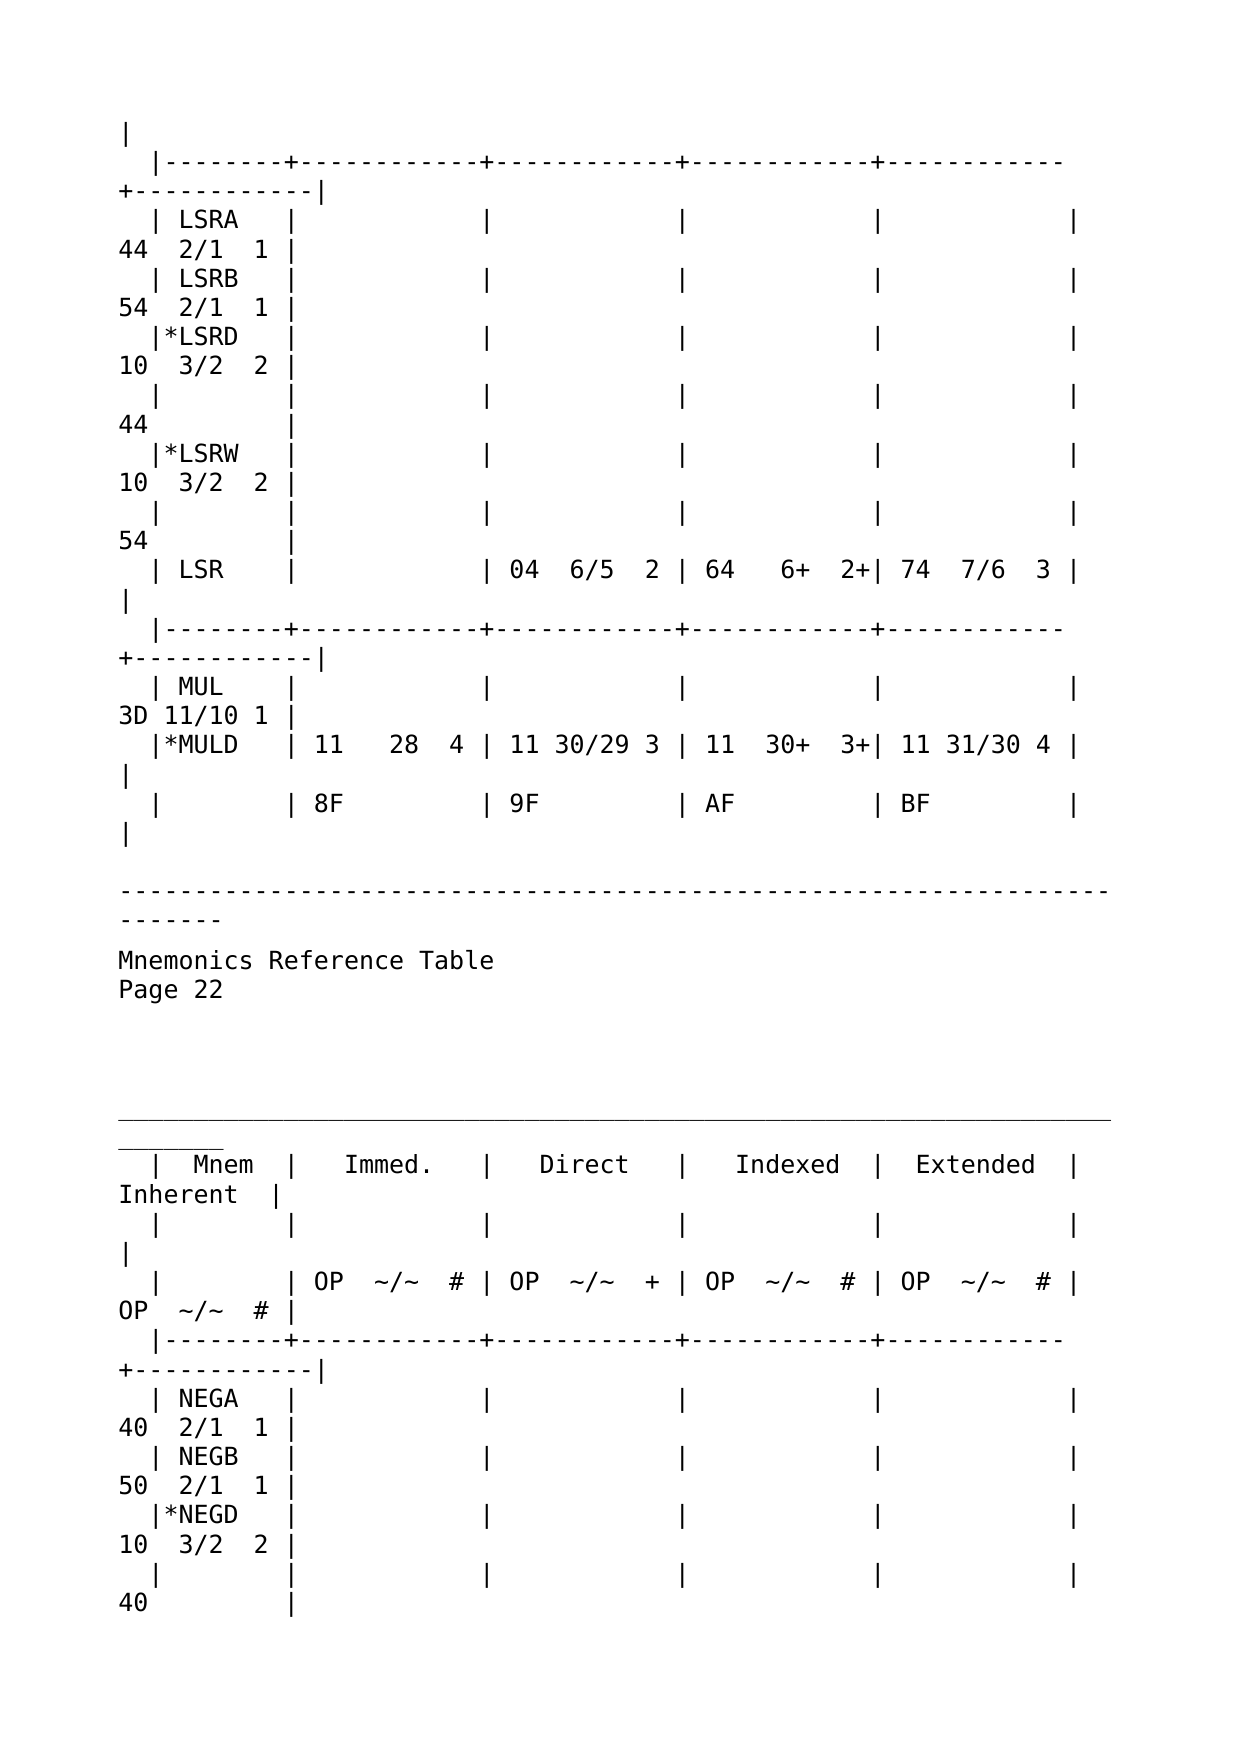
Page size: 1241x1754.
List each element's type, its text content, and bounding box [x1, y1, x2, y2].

text Mnemonics Reference Table Page 22 _________________________________________________________________________ | Mnem | Immed. | Direct | Indexed | Extended | Inherent | | | | | | | | | | OP ~/~ # | OP ~/~ + | OP ~/~ # | OP ~/~ # | OP ~/~ # | |--------+------------+------------+------------+------------+------------| | NEGA | | | | | 40 2/1 1 | | NEGB | | | | | 50 2/1 1 | |*NEGD | | | | | 10 3/2 2 | | | | | | | 40 | [118, 947, 1122, 1617]
text | |--------+------------+------------+------------+------------+------------| | LSRA | | | | | 44 2/1 1 | | LSRB | | | | | 54 2/1 1 | |*LSRD | | | | | 10 3/2 2 | | | | | | | 44 | |*LSRW | | | | | 10 3/2 2 | | | | | | | 54 | | LSR | | 04 6/5 2 | 64 6+ 2+| 74 7/6 3 | | |--------+------------+------------+------------+------------+------------| | MUL | | | | | 3D 11/10 1 | |*MULD | 11 28 4 | 11 30/29 3 | 11 30+ 3+| 11 31/30 4 | | | | 8F | 9F | AF | BF | | ------------------------------------------------------------------------- [118, 118, 1122, 935]
